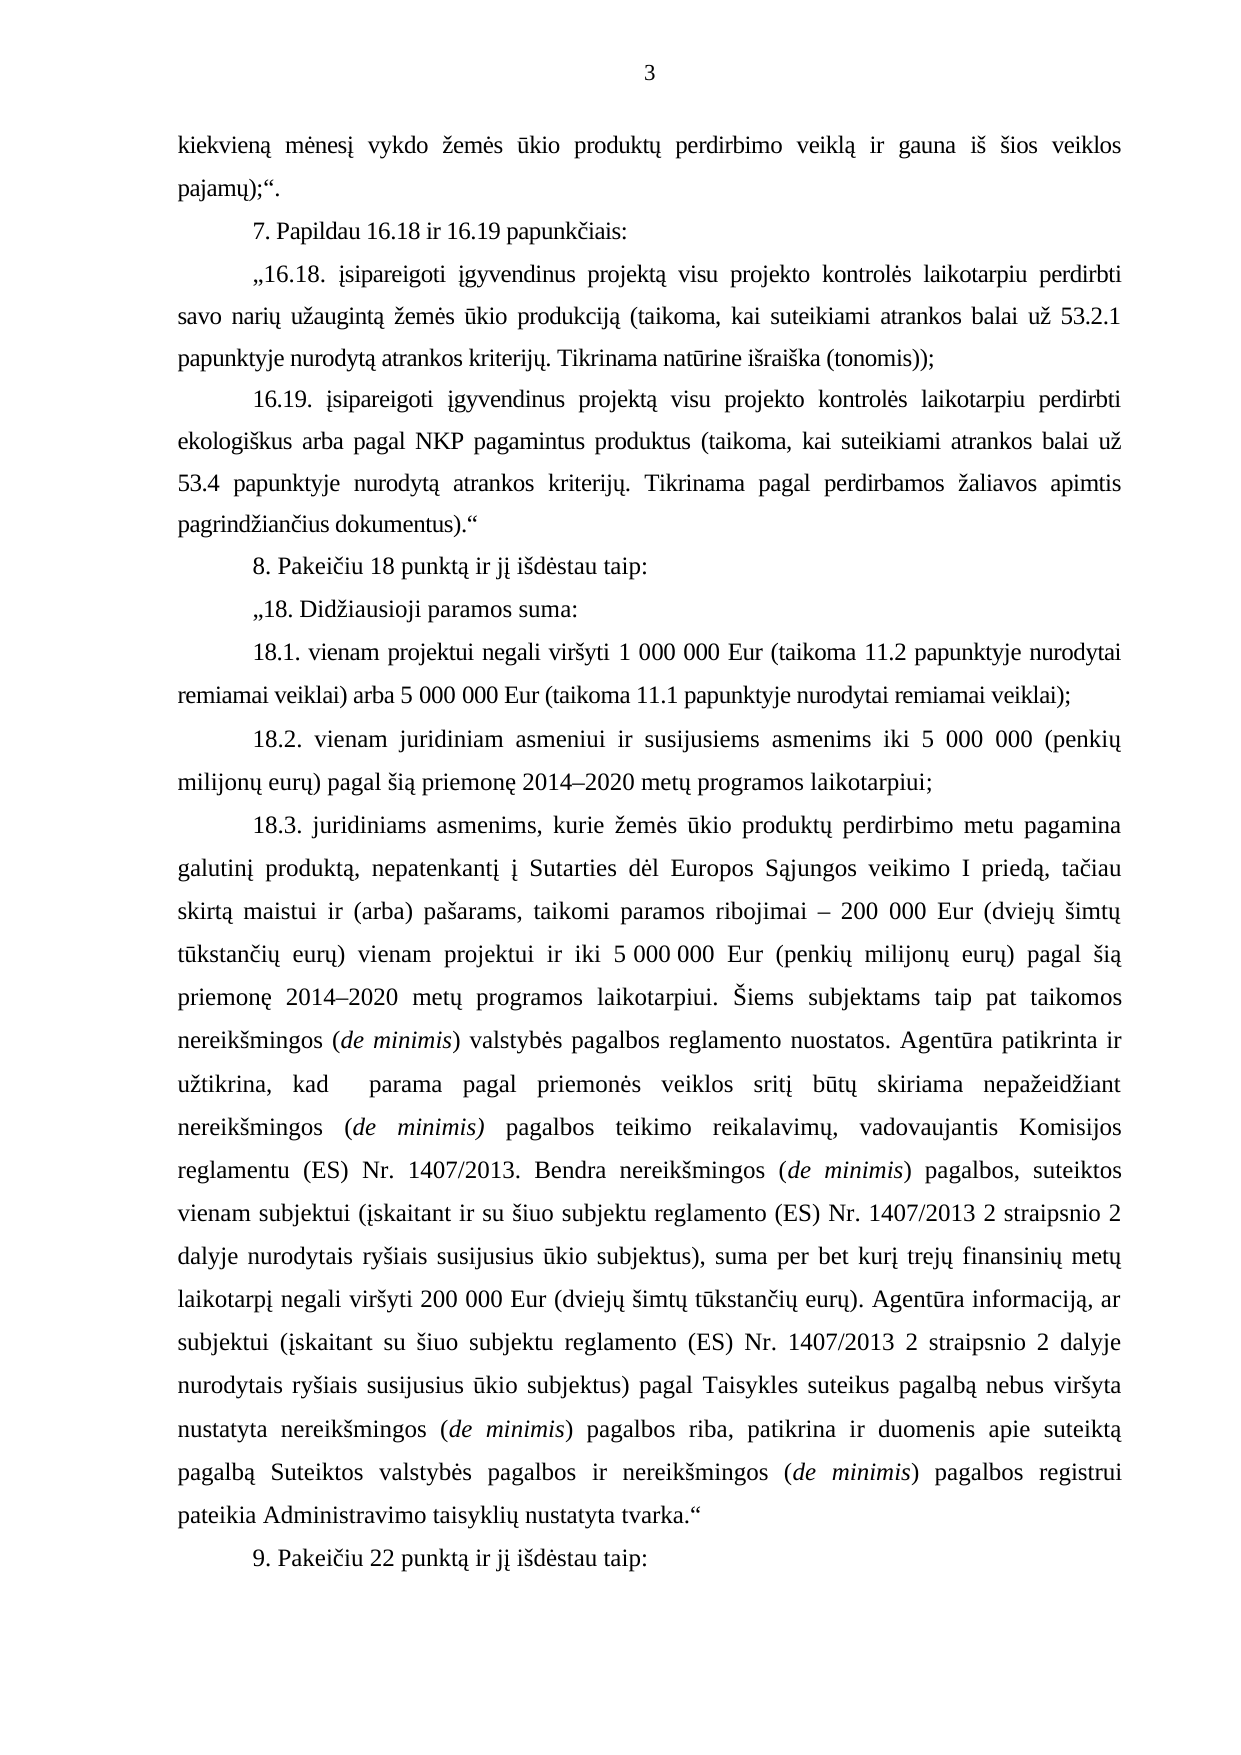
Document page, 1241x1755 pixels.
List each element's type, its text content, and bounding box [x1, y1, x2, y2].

text kiekvieną mėnesį vykdo žemės ūkio produktų perdirbimo veiklą ir gauna iš šios veiklos pajamų);“. [177, 130, 1122, 202]
text 8. Pakeičiu 18 punktą ir jį išdėstau taip: [177, 551, 1122, 580]
text 16.19. įsipareigoti įgyvendinus projektą visu projekto kontrolės laikotarpiu perdirbti ekologiškus arba pagal NKP pagamintus produktus (taikoma, kai suteikiami atrankos balai už 53.4 papunktyje nurodytą atrankos kriterijų. Tikrinama pagal perdirbamos žaliavos apimtis pagrindžiančius dokumentus).“ [177, 384, 1122, 538]
text 18.1. vienam projektui negali viršyti 1 000 000 Eur (taikoma 11.2 papunktyje nurodytai remiamai veiklai) arba 5 000 000 Eur (taikoma 11.1 papunktyje nurodytai remiamai veiklai); [177, 637, 1122, 709]
text 7. Papildau 16.18 ir 16.19 papunkčiais: [177, 216, 1122, 245]
text „18. Didžiausioji paramos suma: [177, 594, 1122, 623]
text 9. Pakeičiu 22 punktą ir jį išdėstau taip: [177, 1543, 1122, 1572]
text 18.2. vienam juridiniam asmeniui ir susijusiems asmenims iki 5 000 000 (penkių milijonų eurų) pagal šią priemonę 2014–2020 metų programos laikotarpiui; [177, 724, 1122, 796]
text 18.3. juridiniams asmenims, kurie žemės ūkio produktų perdirbimo metu pagamina galutinį produktą, nepatenkantį į Sutarties dėl Europos Sąjungos veikimo I priedą, tačiau skirtą maistui ir (arba) pašarams, taikomi paramos ribojimai – 200 000 Eur (dviejų šimtų tūkstančių eurų) vienam projektui ir iki 5 000 000 Eur (penkių milijonų eurų) pagal šią priemonę 2014–2020 metų programos laikotarpiui. Šiems subjektams taip pat taikomos nereikšmingos (de minimis) valstybės pagalbos reglamento nuostatos. Agentūra patikrinta ir užtikrina, kad parama pagal priemonės veiklos sritį būtų skiriama nepažeidžiant nereikšmingos (de minimis) pagalbos teikimo reikalavimų, vadovaujantis Komisijos reglamentu (ES) Nr. 1407/2013. Bendra nereikšmingos (de minimis) pagalbos, suteiktos vienam subjektui (įskaitant ir su šiuo subjektu reglamento (ES) Nr. 1407/2013 2 straipsnio 2 dalyje nurodytais ryšiais susijusius ūkio subjektus), suma per bet kurį trejų finansinių metų laikotarpį negali viršyti 200 000 Eur (dviejų šimtų tūkstančių eurų). Agentūra informaciją, ar subjektui (įskaitant su šiuo subjektu reglamento (ES) Nr. 1407/2013 2 straipsnio 2 dalyje nurodytais ryšiais susijusius ūkio subjektus) pagal Taisykles suteikus pagalbą nebus viršyta nustatyta nereikšmingos (de minimis) pagalbos riba, patikrina ir duomenis apie suteiktą pagalbą Suteiktos valstybės pagalbos ir nereikšmingos (de minimis) pagalbos registrui pateikia Administravimo taisyklių nustatyta tvarka.“ [177, 810, 1122, 1529]
text „16.18. įsipareigoti įgyvendinus projektą visu projekto kontrolės laikotarpiu perdirbti savo narių užaugintą žemės ūkio produkciją (taikoma, kai suteikiami atrankos balai už 53.2.1 papunktyje nurodytą atrankos kriterijų. Tikrinama natūrine išraiška (tonomis)); [177, 259, 1122, 372]
